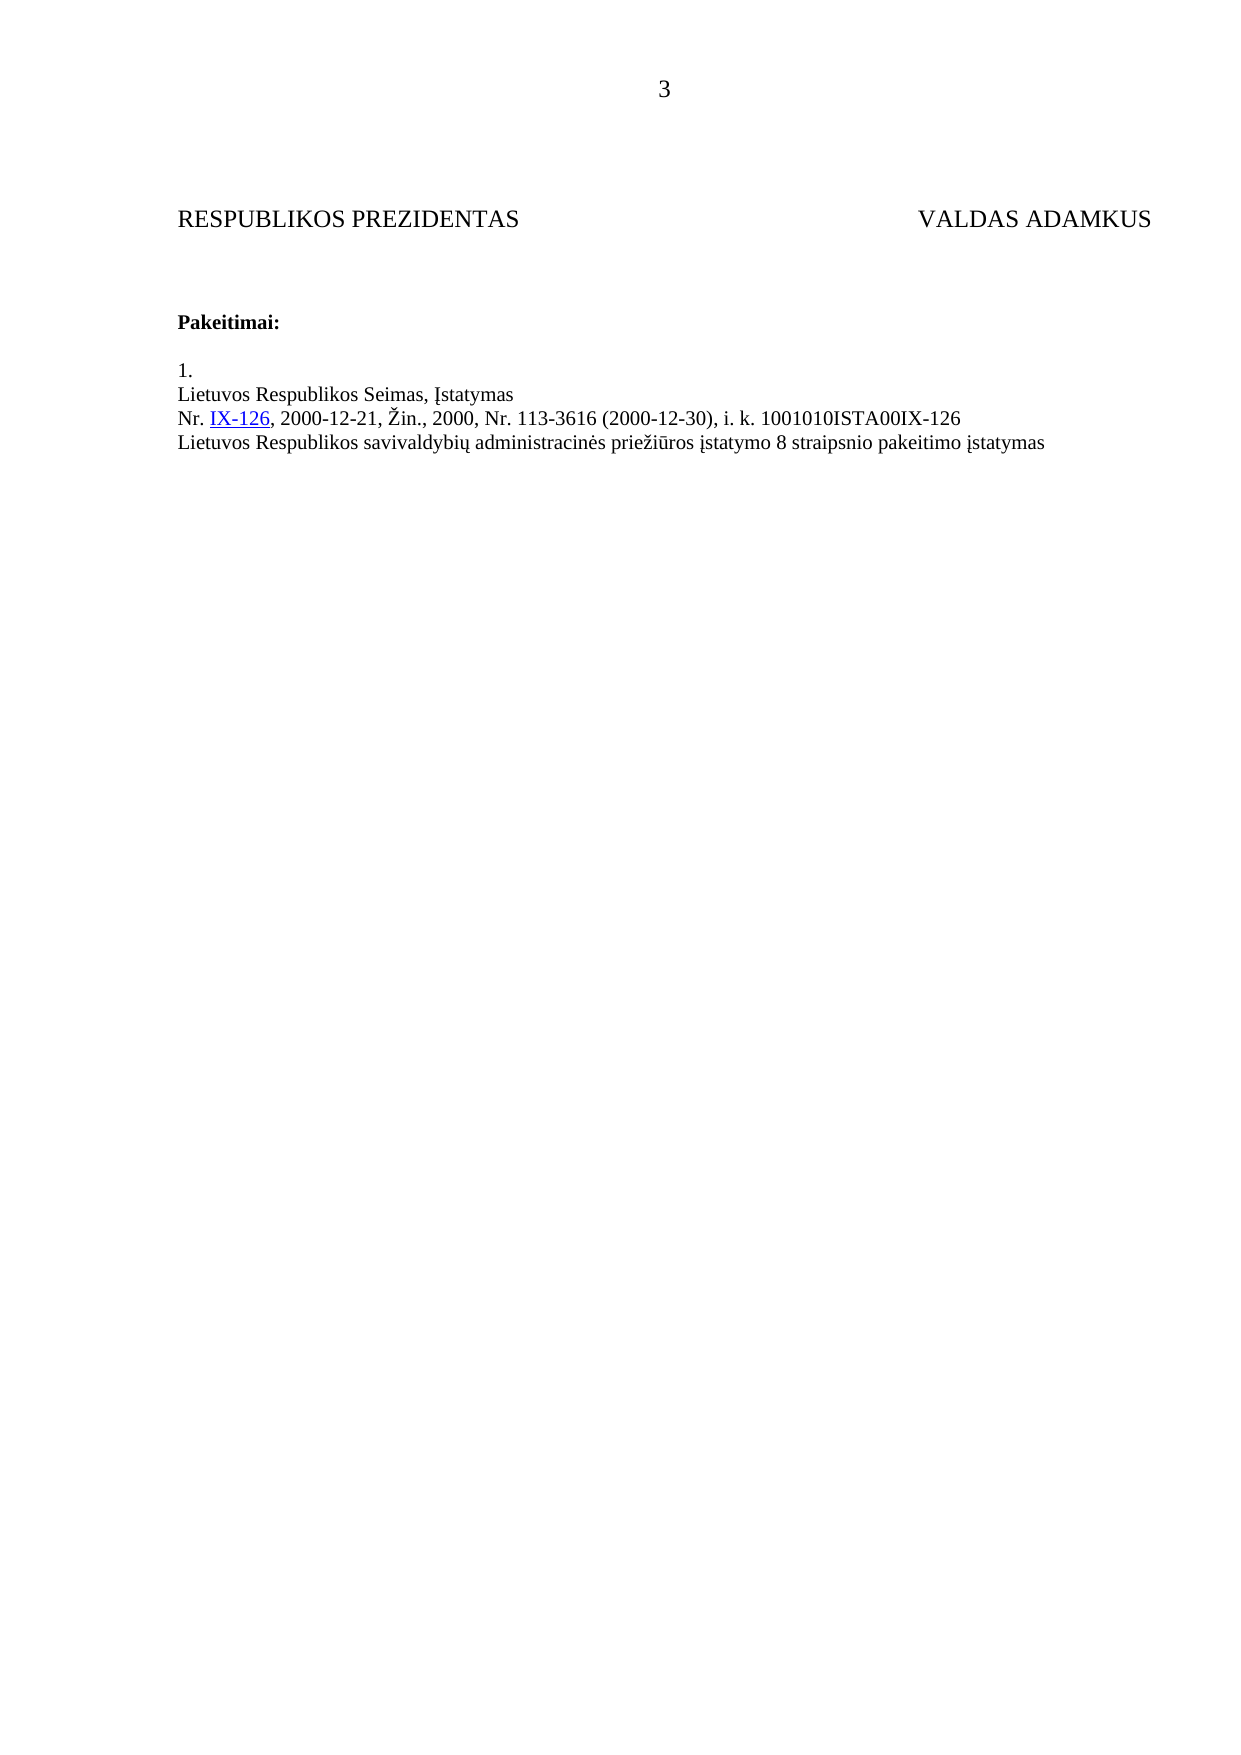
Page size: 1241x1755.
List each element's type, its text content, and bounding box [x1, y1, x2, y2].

text 1. [177, 358, 1152, 382]
text Pakeitimai: [177, 310, 1152, 334]
text Lietuvos Respublikos Seimas, Įstatymas [177, 382, 1152, 406]
text Lietuvos Respublikos savivaldybių administracinės priežiūros įstatymo 8 straipsnio pakeitimo įstatymas [177, 430, 1152, 454]
text RESPUBLIKOS PREZIDENTAS VALDAS ADAMKUS [177, 204, 1152, 233]
text Nr. IX-126, 2000-12-21, Žin., 2000, Nr. 113-3616 (2000-12-30), i. k. 1001010ISTA00IX-126 [177, 406, 1152, 430]
